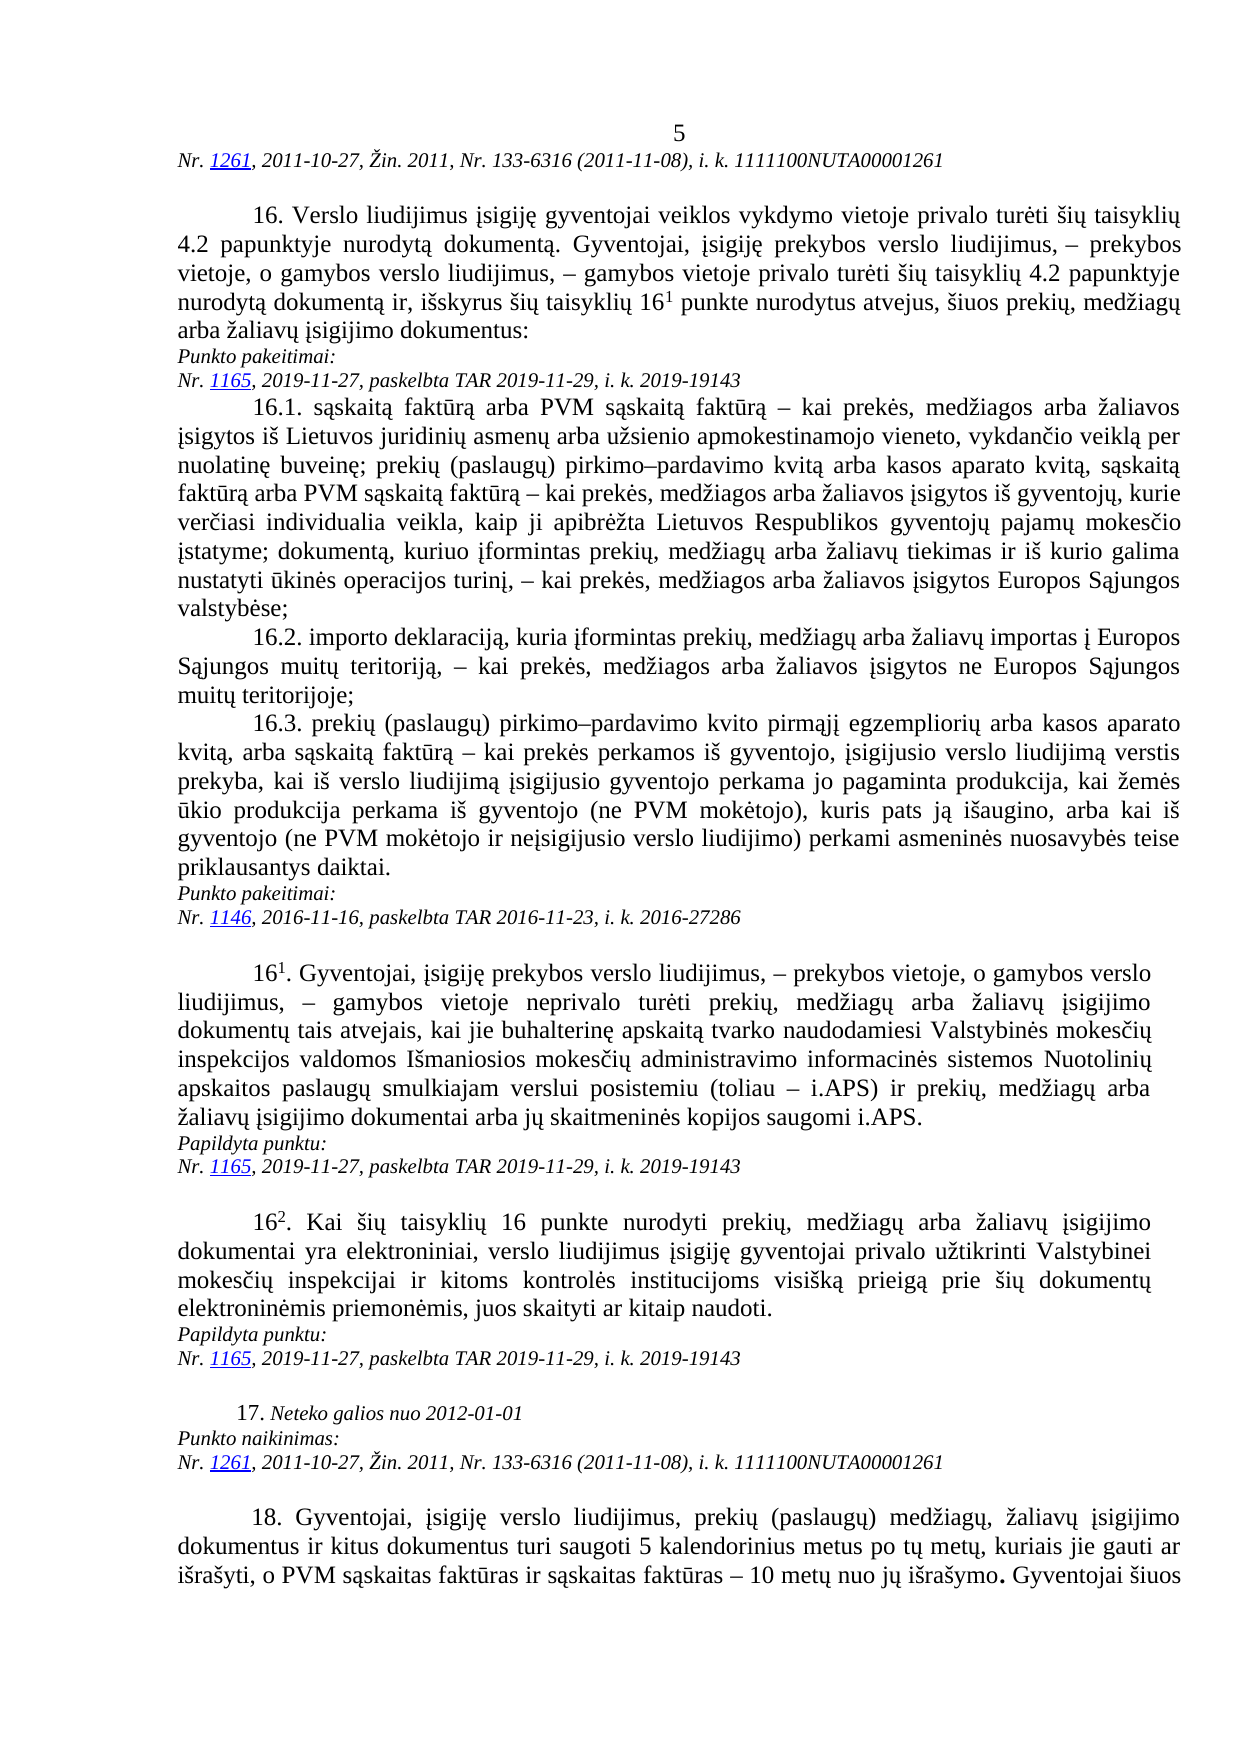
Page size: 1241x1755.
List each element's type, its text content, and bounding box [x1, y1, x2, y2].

text Nr. 1165, 2019-11-27, paskelbta TAR 2019-11-29, i. k. 2019-19143 [177, 368, 1181, 392]
text Nr. 1146, 2016-11-16, paskelbta TAR 2016-11-23, i. k. 2016-27286 [177, 905, 1181, 929]
text 17. Neteko galios nuo 2012-01-01 [177, 1399, 1181, 1426]
text Papildyta punktu: [177, 1322, 1181, 1346]
text 18. Gyventojai, įsigiję verslo liudijimus, prekių (paslaugų) medžiagų, žaliavų įsigijimo dokumentus ir kitus dokumentus turi saugoti 5 kalendorinius metus po tų metų, kuriais jie gauti ar išrašyti, o PVM sąskaitas faktūras ir sąskaitas faktūras – 10 metų nuo jų išrašymo. Gyventojai šiuos [177, 1502, 1181, 1589]
text Punkto pakeitimai: [177, 344, 1181, 368]
text 16.1. sąskaitą faktūrą arba PVM sąskaitą faktūrą – kai prekės, medžiagos arba žaliavos įsigytos iš Lietuvos juridinių asmenų arba užsienio apmokestinamojo vieneto, vykdančio veiklą per nuolatinę buveinę; prekių (paslaugų) pirkimo–pardavimo kvitą arba kasos aparato kvitą, sąskaitą faktūrą arba PVM sąskaitą faktūrą – kai prekės, medžiagos arba žaliavos įsigytos iš gyventojų, kurie verčiasi individualia veikla, kaip ji apibrėžta Lietuvos Respublikos gyventojų pajamų mokesčio įstatyme; dokumentą, kuriuo įformintas prekių, medžiagų arba žaliavų tiekimas ir iš kurio galima nustatyti ūkinės operacijos turinį, – kai prekės, medžiagos arba žaliavos įsigytos Europos Sąjungos valstybėse; [177, 392, 1181, 622]
text Punkto pakeitimai: [177, 881, 1181, 905]
text Punkto naikinimas: [177, 1426, 1181, 1449]
text Papildyta punktu: [177, 1130, 1181, 1154]
text 162. Kai šių taisyklių 16 punkte nurodyti prekių, medžiagų arba žaliavų įsigijimo dokumentai yra elektroniniai, verslo liudijimus įsigiję gyventojai privalo užtikrinti Valstybinei mokesčių inspekcijai ir kitoms kontrolės institucijoms visišką prieigą prie šių dokumentų elektroninėmis priemonėmis, juos skaityti ar kitaip naudoti. [177, 1207, 1152, 1322]
text 161. Gyventojai, įsigiję prekybos verslo liudijimus, – prekybos vietoje, o gamybos verslo liudijimus, – gamybos vietoje neprivalo turėti prekių, medžiagų arba žaliavų įsigijimo dokumentų tais atvejais, kai jie buhalterinę apskaitą tvarko naudodamiesi Valstybinės mokesčių inspekcijos valdomos Išmaniosios mokesčių administravimo informacinės sistemos Nuotolinių apskaitos paslaugų smulkiajam verslui posistemiu (toliau – i.APS) ir prekių, medžiagų arba žaliavų įsigijimo dokumentai arba jų skaitmeninės kopijos saugomi i.APS. [177, 958, 1152, 1130]
text Nr. 1261, 2011-10-27, Žin. 2011, Nr. 133-6316 (2011-11-08), i. k. 1111100NUTA00001261 [177, 1449, 1181, 1474]
text Nr. 1261, 2011-10-27, Žin. 2011, Nr. 133-6316 (2011-11-08), i. k. 1111100NUTA00001261 [177, 148, 1181, 172]
text 16. Verslo liudijimus įsigiję gyventojai veiklos vykdymo vietoje privalo turėti šių taisyklių 4.2 papunktyje nurodytą dokumentą. Gyventojai, įsigiję prekybos verslo liudijimus, – prekybos vietoje, o gamybos verslo liudijimus, – gamybos vietoje privalo turėti šių taisyklių 4.2 papunktyje nurodytą dokumentą ir, išskyrus šių taisyklių 161 punkte nurodytus atvejus, šiuos prekių, medžiagų arba žaliavų įsigijimo dokumentus: [177, 200, 1181, 344]
text 16.2. importo deklaraciją, kuria įformintas prekių, medžiagų arba žaliavų importas į Europos Sąjungos muitų teritoriją, – kai prekės, medžiagos arba žaliavos įsigytos ne Europos Sąjungos muitų teritorijoje; [177, 622, 1181, 708]
text Nr. 1165, 2019-11-27, paskelbta TAR 2019-11-29, i. k. 2019-19143 [177, 1346, 1181, 1370]
text 16.3. prekių (paslaugų) pirkimo–pardavimo kvito pirmąjį egzempliorių arba kasos aparato kvitą, arba sąskaitą faktūrą – kai prekės perkamos iš gyventojo, įsigijusio verslo liudijimą verstis prekyba, kai iš verslo liudijimą įsigijusio gyventojo perkama jo pagaminta produkcija, kai žemės ūkio produkcija perkama iš gyventojo (ne PVM mokėtojo), kuris pats ją išaugino, arba kai iš gyventojo (ne PVM mokėtojo ir neįsigijusio verslo liudijimo) perkami asmeninės nuosavybės teise priklausantys daiktai. [177, 708, 1181, 881]
text Nr. 1165, 2019-11-27, paskelbta TAR 2019-11-29, i. k. 2019-19143 [177, 1154, 1181, 1178]
